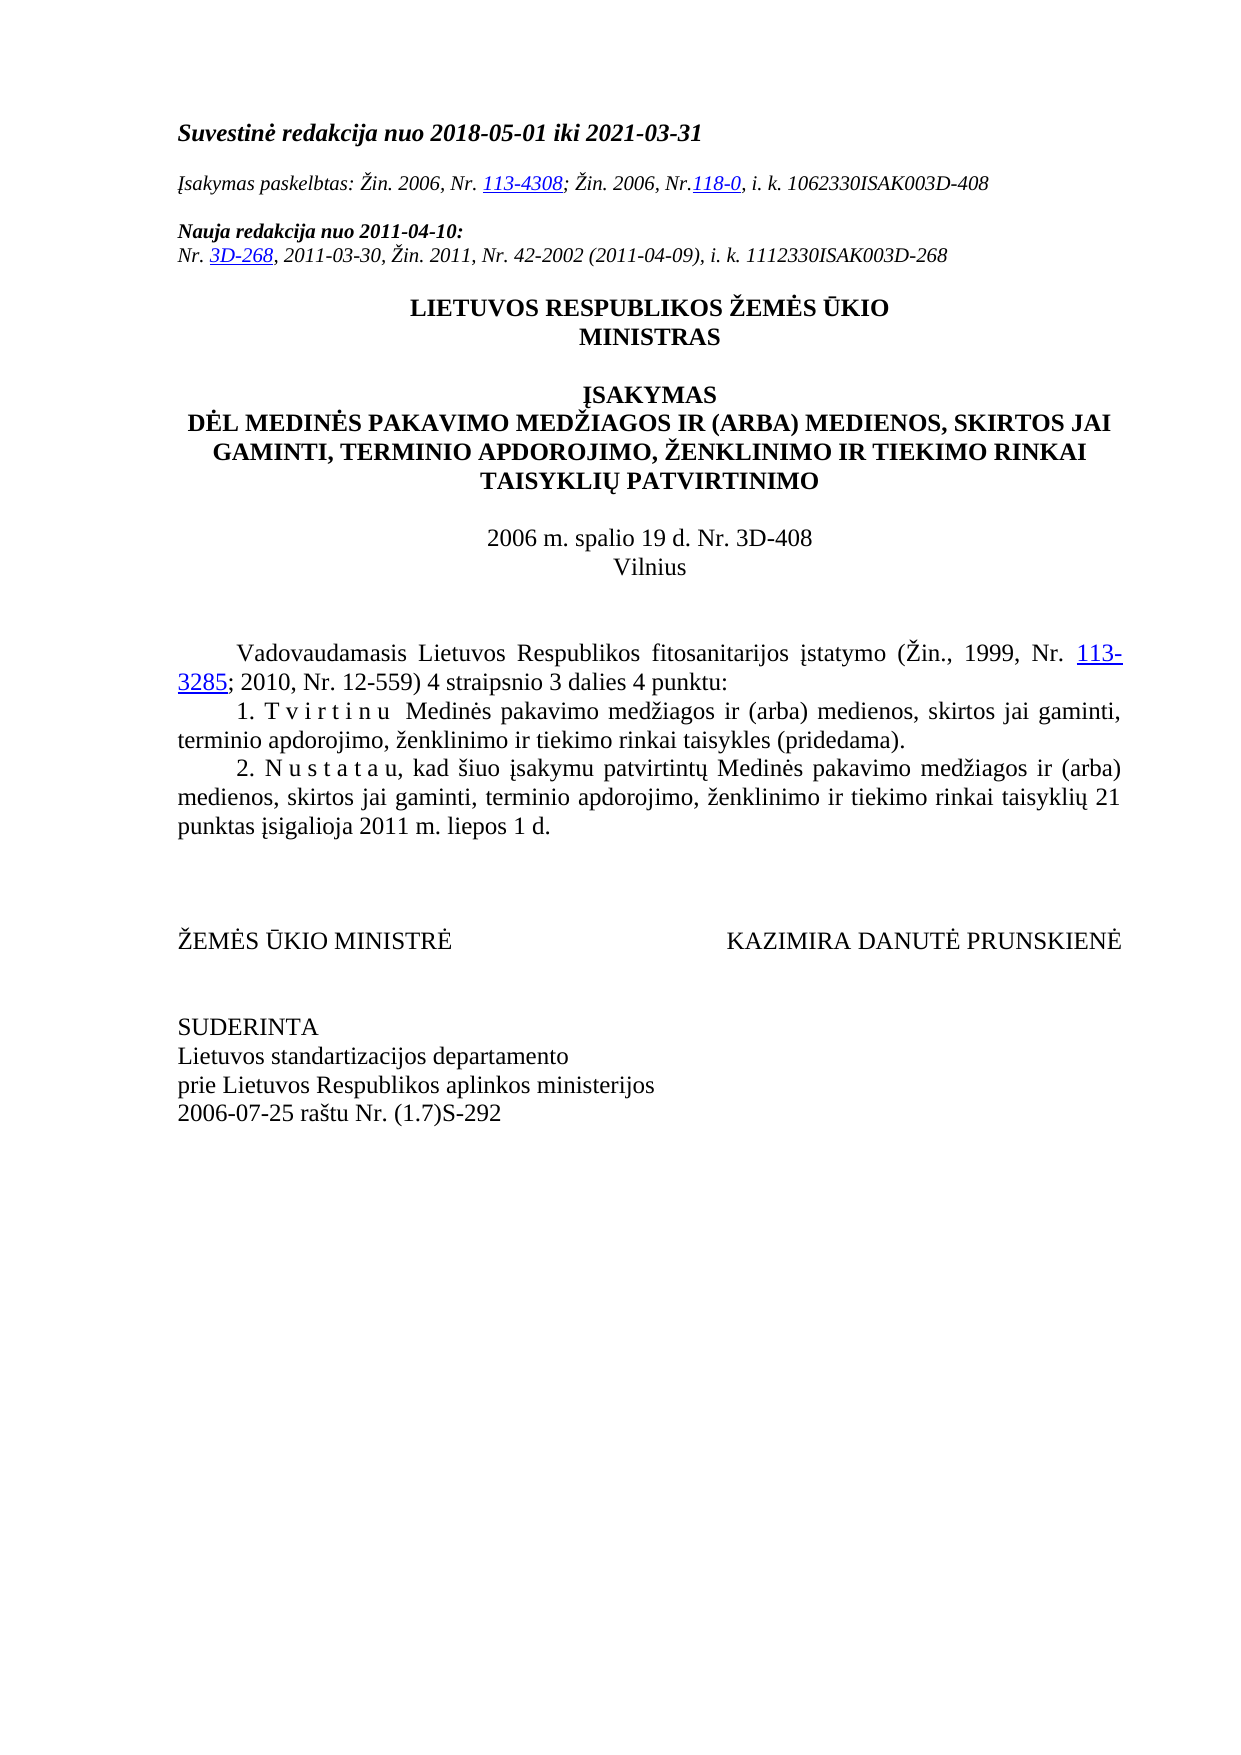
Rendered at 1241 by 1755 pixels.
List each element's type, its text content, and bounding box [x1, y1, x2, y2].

text prie Lietuvos Respublikos aplinkos ministerijos [177, 1070, 1122, 1098]
text ĮSAKYMAS [177, 380, 1122, 408]
text SUDERINTA [177, 1012, 1122, 1041]
text DĖL MEDINĖS PAKAVIMO MEDŽIAGOS IR (ARBA) MEDIENOS, SKIRTOS JAI GAMINTI, TERMINIO APDOROJIMO, ŽENKLINIMO IR TIEKIMO RINKAI TAISYKLIŲ PATVIRTINIMO [177, 408, 1122, 495]
text 1. Tvirtinu medinės pakavimo medžiagos ir (arba) medienos, skirtos jai gaminti, terminio apdorojimo, ženklinimo ir tiekimo rinkai taisykles (pridedama). [177, 696, 1122, 753]
text Vadovaudamasis Lietuvos Respublikos fitosanitarijos įstatymo (Žin., 1999, Nr. 113-3285; 2010, Nr. 12-559) 4 straipsnio 3 dalies 4 punktu: [177, 638, 1122, 696]
text ŽEMĖS ŪKIO MINISTRĖ KAZIMIRA DANUTĖ PRUNSKIENĖ [177, 926, 1122, 955]
text 2. Nustatau, kad šiuo įsakymu patvirtintų Medinės pakavimo medžiagos ir (arba) medienos, skirtos jai gaminti, terminio apdorojimo, ženklinimo ir tiekimo rinkai taisyklių 21 punktas įsigalioja 2011 m. liepos 1 d. [177, 753, 1122, 840]
text Lietuvos standartizacijos departamento [177, 1041, 1122, 1070]
text 2006 m. spalio 19 d. Nr. 3D-408 [177, 523, 1122, 552]
text Įsakymas paskelbtas: Žin. 2006, Nr. 113-4308; Žin. 2006, Nr.118-0, i. k. 1062330ISAK003D-408 [177, 171, 1122, 195]
text 2006-07-25 raštu Nr. (1.7)S-292 [177, 1098, 1122, 1127]
text MINISTRAS [177, 322, 1122, 351]
text Suvestinė redakcija nuo 2018-05-01 iki 2021-03-31 [177, 118, 1122, 147]
text Nr. 3D-268, 2011-03-30, Žin. 2011, Nr. 42-2002 (2011-04-09), i. k. 1112330ISAK003D-268 [177, 243, 1122, 267]
text Vilnius [177, 552, 1122, 581]
text LIETUVOS RESPUBLIKOS ŽEMĖS ŪKIO [177, 293, 1122, 322]
text Nauja redakcija nuo 2011-04-10: [177, 219, 1122, 243]
